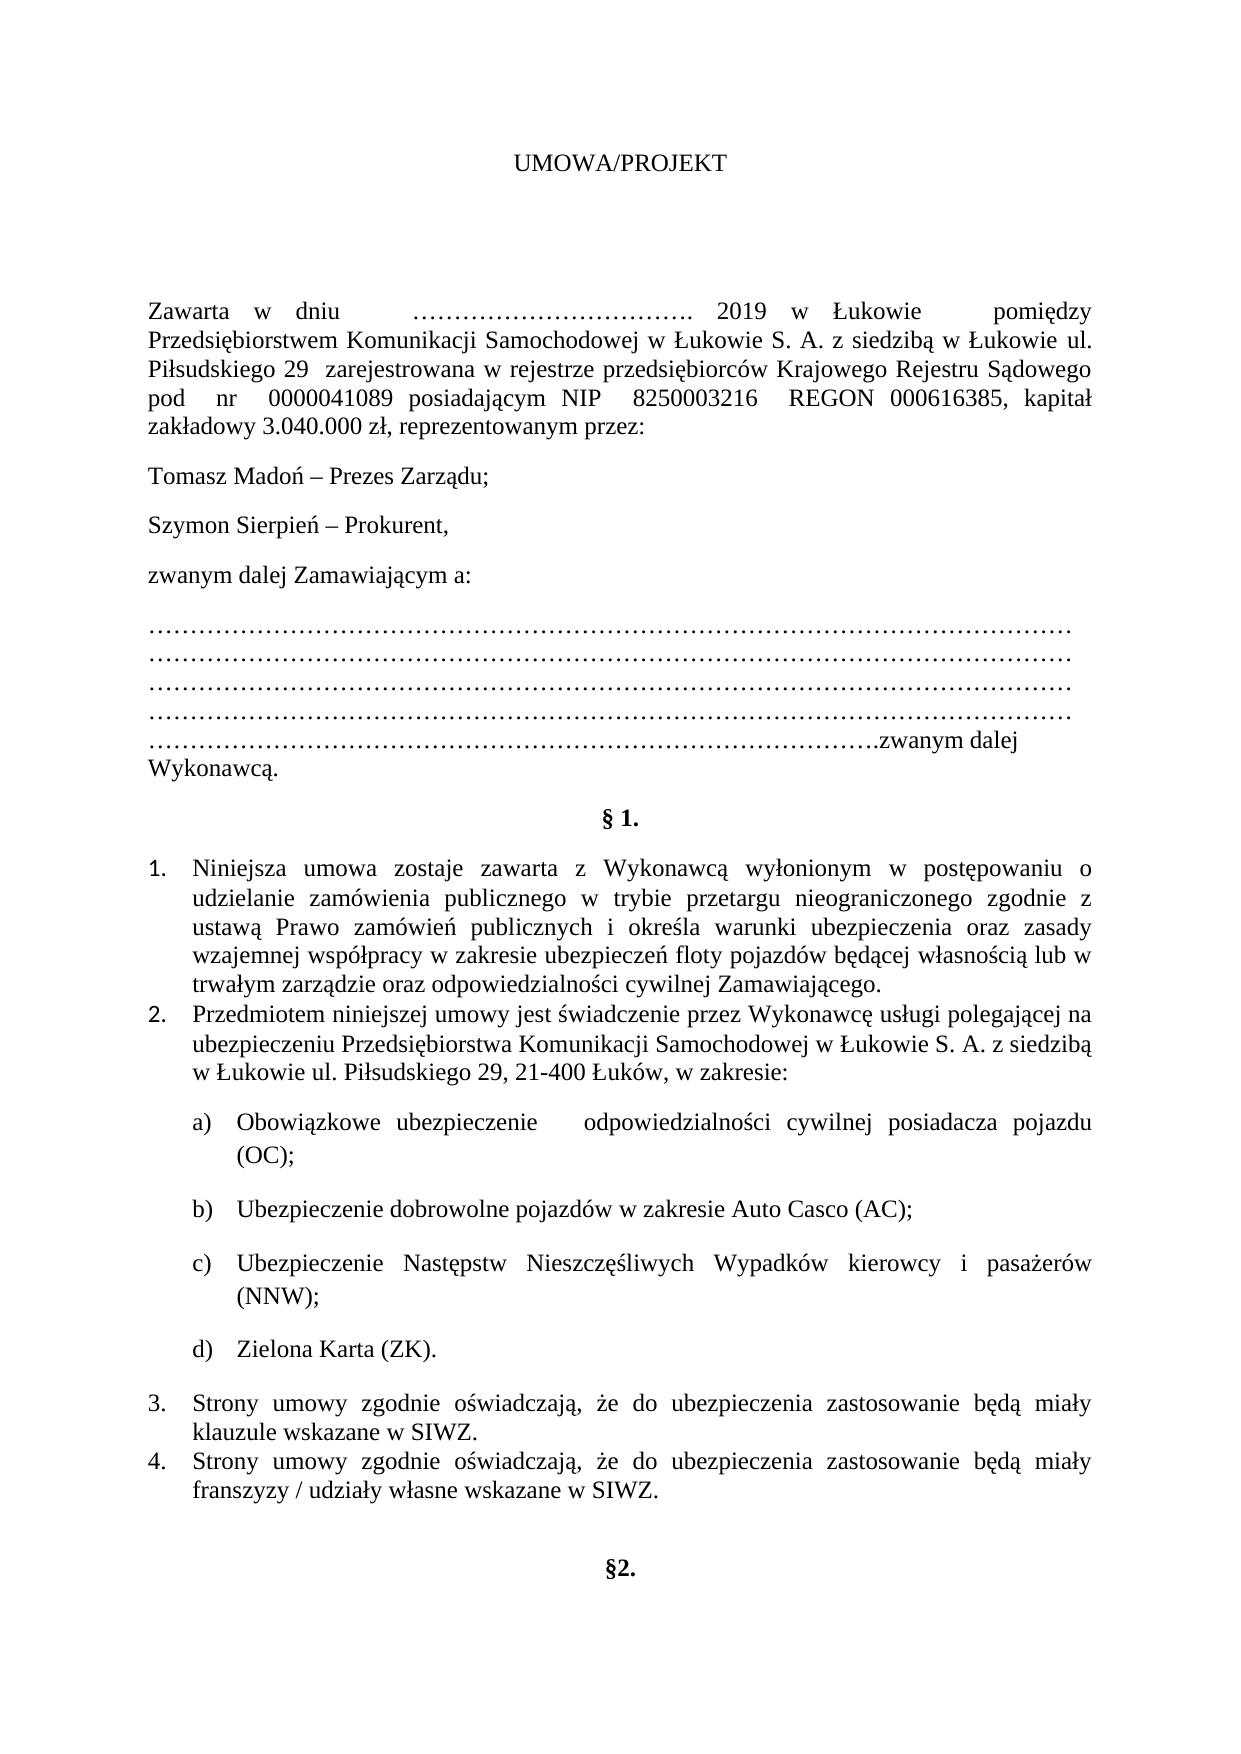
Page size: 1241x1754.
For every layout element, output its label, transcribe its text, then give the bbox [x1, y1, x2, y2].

text UMOWA/PROJEKT [148, 148, 1093, 176]
text Tomasz Madoń – Prezes Zarządu; [148, 461, 1093, 490]
list Ubezpieczenie Następstw Nieszczęśliwych Wypadków kierowcy i pasażerów (NNW); [192, 1248, 1093, 1309]
text Szymon Sierpień – Prokurent, [148, 511, 1093, 539]
text Zawarta w dniu ……………………………. 2019 w Łukowie pomiędzy Przedsiębiorstwem Komunikacji Samochodowej w Łukowie S. A. z siedzibą w Łukowie ul. Piłsudskiego 29 zarejestrowana w rejestrze przedsiębiorców Krajowego Rejestru Sądowego pod nr 0000041089 posiadającym NIP 8250003216 REGON 000616385, kapitał zakładowy 3.040.000 zł, reprezentowanym przez: [148, 296, 1093, 354]
text Zawarta w dniu ……………………………. 2019 w Łukowie pomiędzy Przedsiębiorstwem Komunikacji Samochodowej w Łukowie S. A. z siedzibą w Łukowie ul. Piłsudskiego 29 zarejestrowana w rejestrze przedsiębiorców Krajowego Rejestru Sądowego pod nr 0000041089 posiadającym NIP 8250003216 REGON 000616385, kapitał zakładowy 3.040.000 zł, reprezentowanym przez: [148, 383, 1093, 440]
list Zielona Karta (ZK). [192, 1334, 1093, 1363]
list §2. [148, 1553, 1093, 1582]
list Niniejsza umowa zostaje zawarta z Wykonawcą wyłonionym w postępowaniu o udzielanie zamówienia publicznego w trybie przetargu nieograniczonego zgodnie z ustawą Prawo zamówień publicznych i określa warunki ubezpieczenia oraz zasady wzajemnej współpracy w zakresie ubezpieczeń floty pojazdów będącej własnością lub w trwałym zarządzie oraz odpowiedzialności cywilnej Zamawiającego. [148, 853, 1093, 998]
list Strony umowy zgodnie oświadczają, że do ubezpieczenia zastosowanie będą miały franszyzy / udziały własne wskazane w SIWZ. [148, 1446, 1093, 1503]
list Ubezpieczenie dobrowolne pojazdów w zakresie Auto Casco (AC); [192, 1194, 1093, 1223]
text § 1. [148, 803, 1093, 832]
text zwanym dalej Zamawiającym a: [148, 560, 1093, 589]
list Strony umowy zgodnie oświadczają, że do ubezpieczenia zastosowanie będą miały klauzule wskazane w SIWZ. [148, 1388, 1093, 1446]
list Przedmiotem niniejszej umowy jest świadczenie przez Wykonawcę usługi polegającej na ubezpieczeniu Przedsiębiorstwa Komunikacji Samochodowej w Łukowie S. A. z siedzibą w Łukowie ul. Piłsudskiego 29, 21-400 Łuków, w zakresie: [148, 998, 1093, 1086]
list Obowiązkowe ubezpieczenie odpowiedzialności cywilnej posiadacza pojazdu (OC); [192, 1107, 1093, 1169]
text ……………………………………………………………………………………………………………………………………………………………………………………………………………………………………………………………………………………………………………………………………………………………………………………………………………………………………………………………………………………….zwanym dalej Wykonawcą. [148, 610, 1093, 782]
